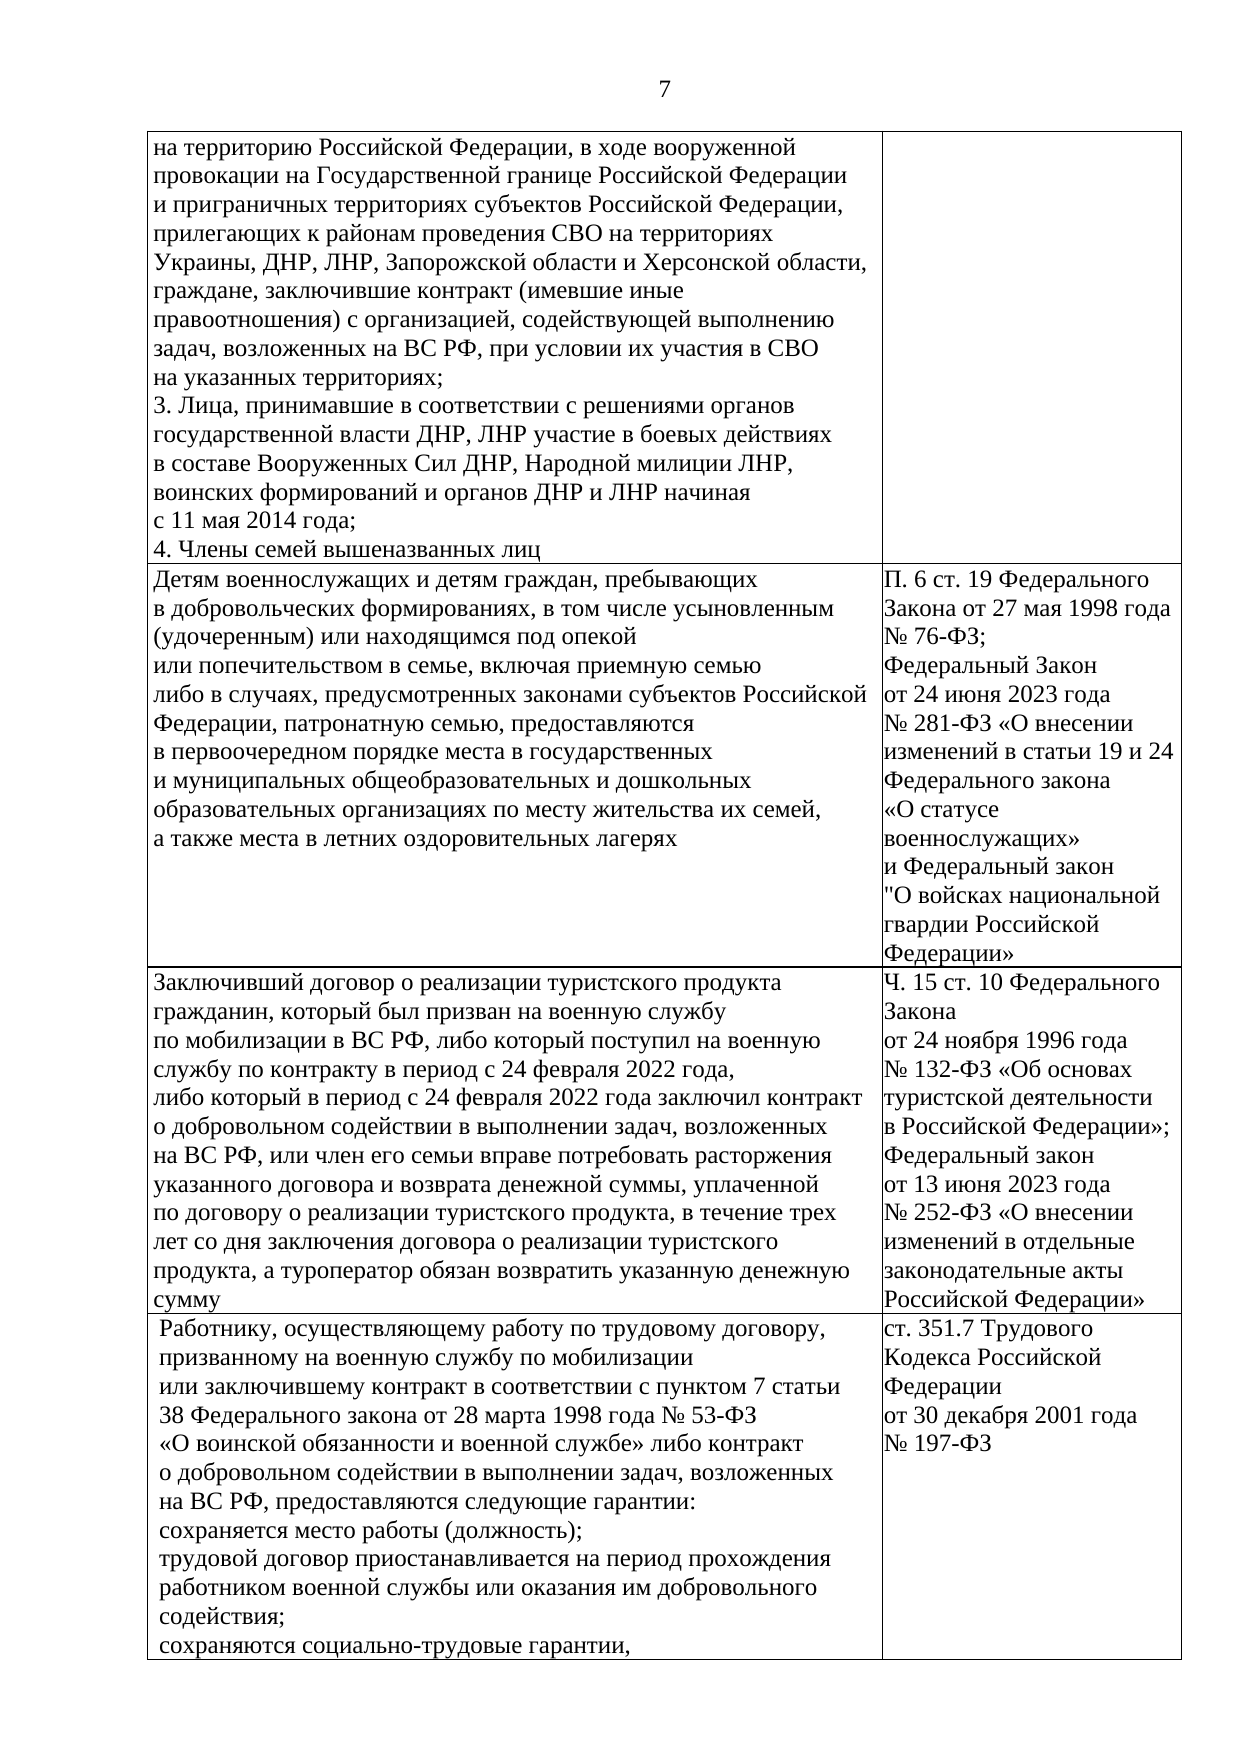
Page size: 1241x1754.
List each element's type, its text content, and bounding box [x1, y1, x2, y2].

table_cell П. 6 ст. 19 Федерального Закона от 27 мая 1998 года № 76-ФЗ; Федеральный Закон от 24 июня 2023 года № 281-ФЗ «О внесении изменений в статьи 19 и 24 Федерального закона «О статусе военнослужащих» и Федеральный закон "О войсках национальной гвардии Российской Федерации» [883, 564, 1181, 966]
table_cell [883, 132, 1181, 563]
table_cell на территорию Российской Федерации, в ходе вооруженной провокации на Государственной границе Российской Федерации и приграничных территориях субъектов Российской Федерации, прилегающих к районам проведения СВО на территориях Украины, ДНР, ЛНР, Запорожской области и Херсонской области, граждане, заключившие контракт (имевшие иные правоотношения) с организацией, содействующей выполнению задач, возложенных на ВС РФ, при условии их участия в СВО на указанных территориях; 3. Лица, принимавшие в соответствии с решениями органов государственной власти ДНР, ЛНР участие в боевых действиях в составе Вооруженных Сил ДНР, Народной милиции ЛНР, воинских формирований и органов ДНР и ЛНР начиная с 11 мая 2014 года; 4. Члены семей вышеназванных лиц [148, 132, 882, 563]
table_cell ст. 351.7 Трудового Кодекса Российской Федерации от 30 декабря 2001 года № 197-ФЗ [883, 1314, 1181, 1658]
table_cell Работнику, осуществляющему работу по трудовому договору, призванному на военную службу по мобилизации или заключившему контракт в соответствии с пунктом 7 статьи 38 Федерального закона от 28 марта 1998 года № 53-ФЗ «О воинской обязанности и военной службе» либо контракт о добровольном содействии в выполнении задач, возложенных на ВС РФ, предоставляются следующие гарантии: сохраняется место работы (должность); трудовой договор приостанавливается на период прохождения работником военной службы или оказания им добровольного содействия; сохраняются социально-трудовые гарантии, [148, 1314, 882, 1658]
table_cell Ч. 15 ст. 10 Федерального Закона от 24 ноября 1996 года № 132-ФЗ «Об основах туристской деятельности в Российской Федерации»; Федеральный закон от 13 июня 2023 года № 252-ФЗ «О внесении изменений в отдельные законодательные акты Российской Федерации» [883, 968, 1181, 1312]
table_cell Детям военнослужащих и детям граждан, пребывающих в добровольческих формированиях, в том числе усыновленным (удочеренным) или находящимся под опекой или попечительством в семье, включая приемную семью либо в случаях, предусмотренных законами субъектов Российской Федерации, патронатную семью, предоставляются в первоочередном порядке места в государственных и муниципальных общеобразовательных и дошкольных образовательных организациях по месту жительства их семей, а также места в летних оздоровительных лагерях [148, 564, 882, 966]
table_cell Заключивший договор о реализации туристского продукта гражданин, который был призван на военную службу по мобилизации в ВС РФ, либо который поступил на военную службу по контракту в период с 24 февраля 2022 года, либо который в период с 24 февраля 2022 года заключил контракт о добровольном содействии в выполнении задач, возложенных на ВС РФ, или член его семьи вправе потребовать расторжения указанного договора и возврата денежной суммы, уплаченной по договору о реализации туристского продукта, в течение трех лет со дня заключения договора о реализации туристского продукта, а туроператор обязан возвратить указанную денежную сумму [148, 968, 882, 1312]
